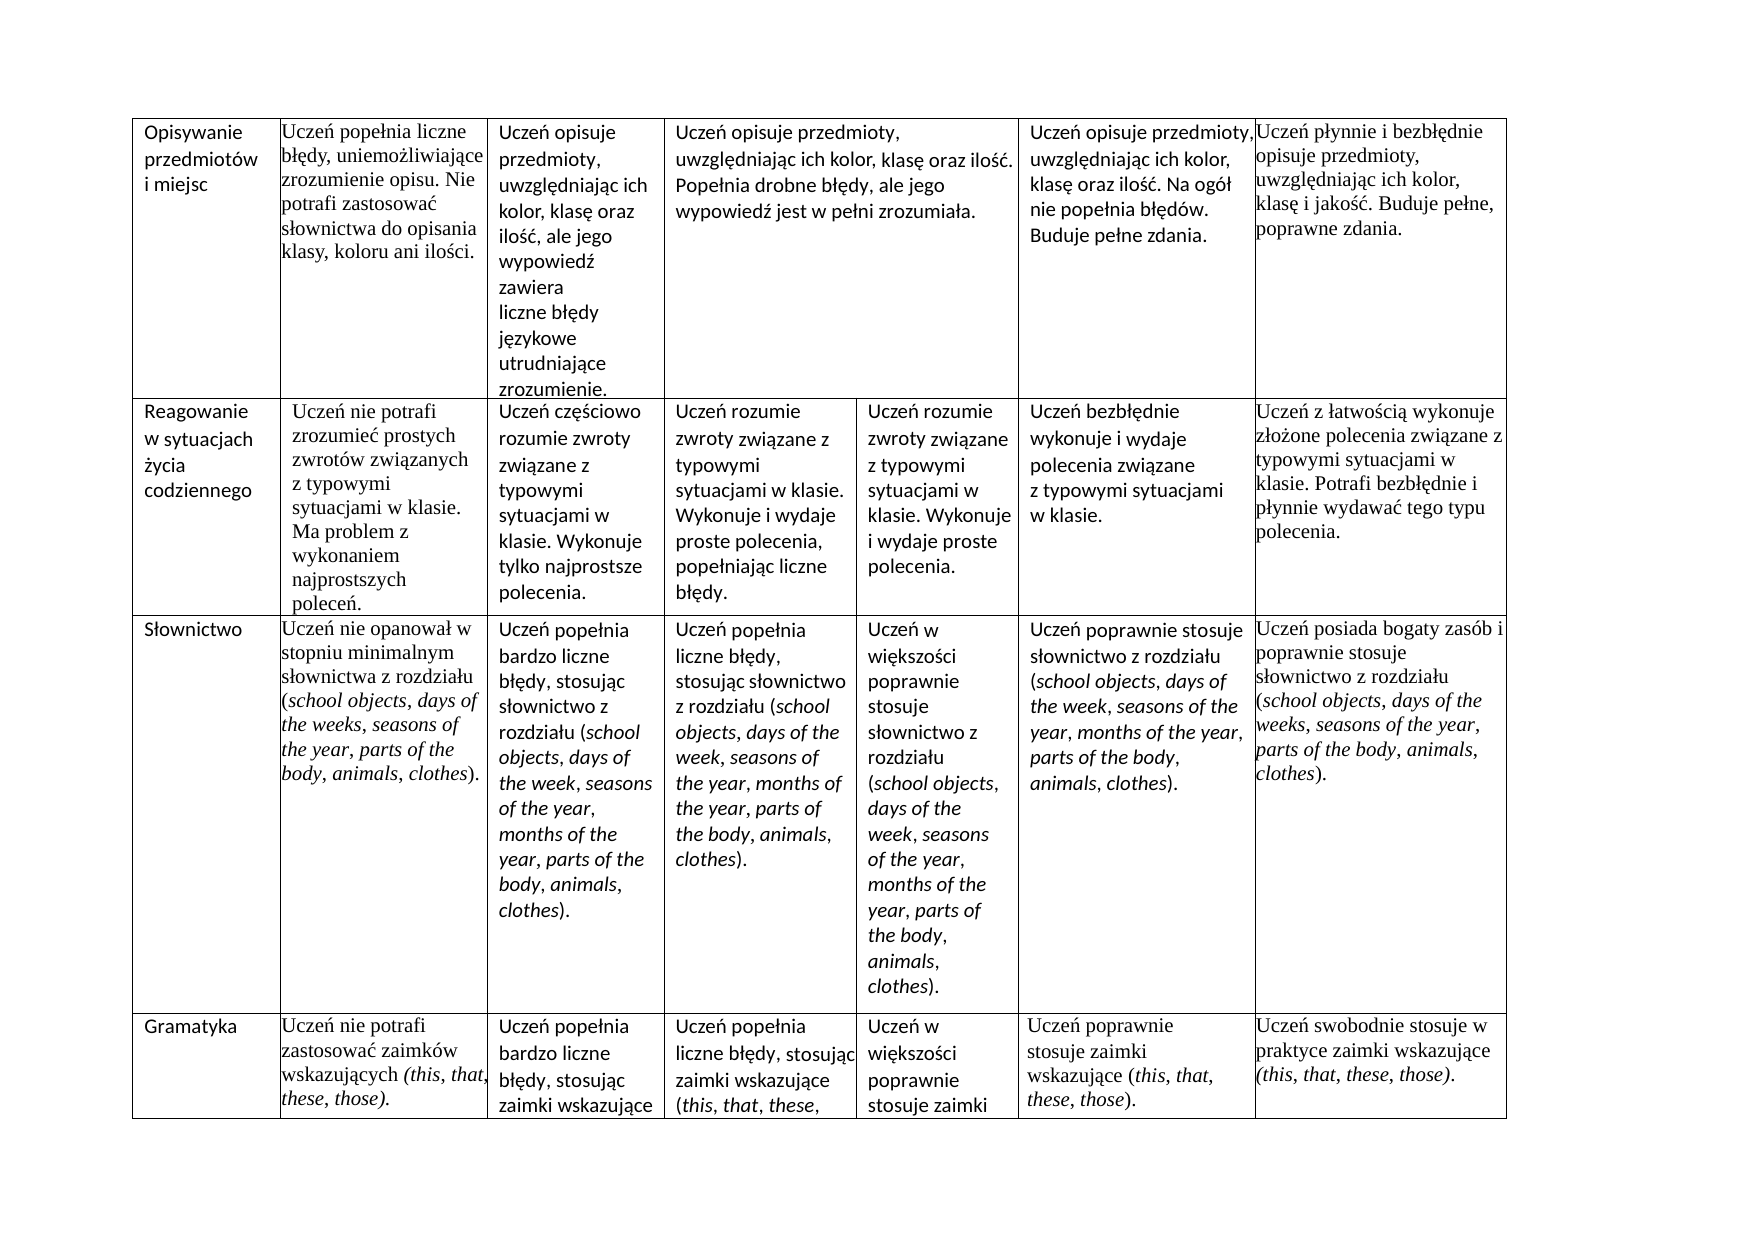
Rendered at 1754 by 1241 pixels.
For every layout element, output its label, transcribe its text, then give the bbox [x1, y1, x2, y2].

table_cell Uczeń w większości poprawnie stosuje zaimki [857, 1014, 1018, 1118]
table_cell Uczeń opisuje przedmioty, uwzględniając ich kolor, klasę oraz ilość, ale jego wypowiedź zawiera liczne błędy językowe utrudniające zrozumienie. [488, 119, 664, 397]
table_cell Uczeń popełnia liczne błędy, stosując zaimki wskazujące (this, that, these, [665, 1014, 856, 1118]
table_cell Uczeń płynnie i bezbłędnie opisuje przedmioty, uwzględniając ich kolor, klasę i jakość. Buduje pełne, poprawne zdania. [1256, 119, 1506, 397]
table_cell Uczeń popełnia liczne błędy, uniemożliwiające zrozumienie opisu. Nie potrafi zastosować słownictwa do opisania klasy, koloru ani ilości. [281, 119, 487, 397]
table_cell Uczeń popełnia liczne błędy, stosując słownictwo z rozdziału (school objects, days of the week, seasons of the year, months of the year, parts of the body, animals, clothes). [665, 616, 856, 1012]
table_cell Uczeń bezbłędnie wykonuje i wydaje polecenia związane z typowymi sytuacjami w klasie. [1019, 399, 1255, 615]
table_cell Uczeń poprawnie stosuje zaimki wskazujące (this, that, these, those). [1019, 1014, 1255, 1118]
table_cell Uczeń posiada bogaty zasób i poprawnie stosuje słownictwo z rozdziału (school objects, days of the weeks, seasons of the year, parts of the body, animals, clothes). [1256, 616, 1506, 1012]
table_cell Uczeń nie potrafi zrozumieć prostych zwrotów związanych z typowymi sytuacjami w klasie. Ma problem z wykonaniem najprostszych poleceń. [281, 399, 487, 615]
table_cell Uczeń swobodnie stosuje w praktyce zaimki wskazujące (this, that, these, those). [1256, 1014, 1506, 1118]
table_cell Uczeń opisuje przedmioty, uwzględniając ich kolor, klasę oraz ilość. Na ogół nie popełnia błędów. Buduje pełne zdania. Uczeń bezbłędnie wykonuje i wydaje polecenia związane z typowymi sytuacjami w klasie. [1019, 119, 1255, 397]
table_cell Uczeń częściowo rozumie zwroty związane z typowymi sytuacjami w klasie. Wykonuje tylko najprostsze polecenia. [488, 399, 664, 615]
table_cell Uczeń rozumie zwroty związane z typowymi sytuacjami w klasie. Wykonuje i wydaje proste polecenia, popełniając liczne błędy. [665, 399, 856, 615]
table_cell Uczeń z łatwością wykonuje złożone polecenia związane z typowymi sytuacjami w klasie. Potrafi bezbłędnie i płynnie wydawać tego typu polecenia. [1256, 399, 1506, 615]
table_cell Uczeń opisuje przedmioty, uwzględniając ich kolor, klasę oraz ilość. Popełnia drobne błędy, ale jego wypowiedź jest w pełni zrozumiała. [665, 119, 1018, 397]
table_cell Reagowanie w sytuacjach życia codziennego [133, 399, 280, 615]
table_cell Uczeń rozumie zwroty związane z typowymi sytuacjami w klasie. Wykonuje i wydaje proste polecenia. [857, 399, 1018, 615]
table_cell Uczeń popełnia bardzo liczne błędy, stosując słownictwo z rozdziału (school objects, days of the week, seasons of the year, months of the year, parts of the body, animals, clothes). [488, 616, 664, 1012]
table_cell Uczeń poprawnie stosuje słownictwo z rozdziału (school objects, days of the week, seasons of the year, months of the year, parts of the body, animals, clothes). [1019, 616, 1255, 1012]
table_cell Uczeń popełnia bardzo liczne błędy, stosując zaimki wskazujące [488, 1014, 664, 1118]
table_cell Uczeń w większości poprawnie stosuje słownictwo z rozdziału (school objects, days of the week, seasons of the year, months of the year, parts of the body, animals, clothes). [857, 616, 1018, 1012]
table_cell Uczeń nie potrafi zastosować zaimków wskazujących (this, that, these, those). [281, 1014, 487, 1118]
table_cell Gramatyka [133, 1014, 280, 1118]
table_cell Uczeń nie opanował w stopniu minimalnym słownictwa z rozdziału (school objects, days of the weeks, seasons of the year, parts of the body, animals, clothes). [281, 616, 487, 1012]
table_cell Opisywanie przedmiotów i miejsc [133, 119, 280, 397]
table_cell Słownictwo [133, 616, 280, 1012]
